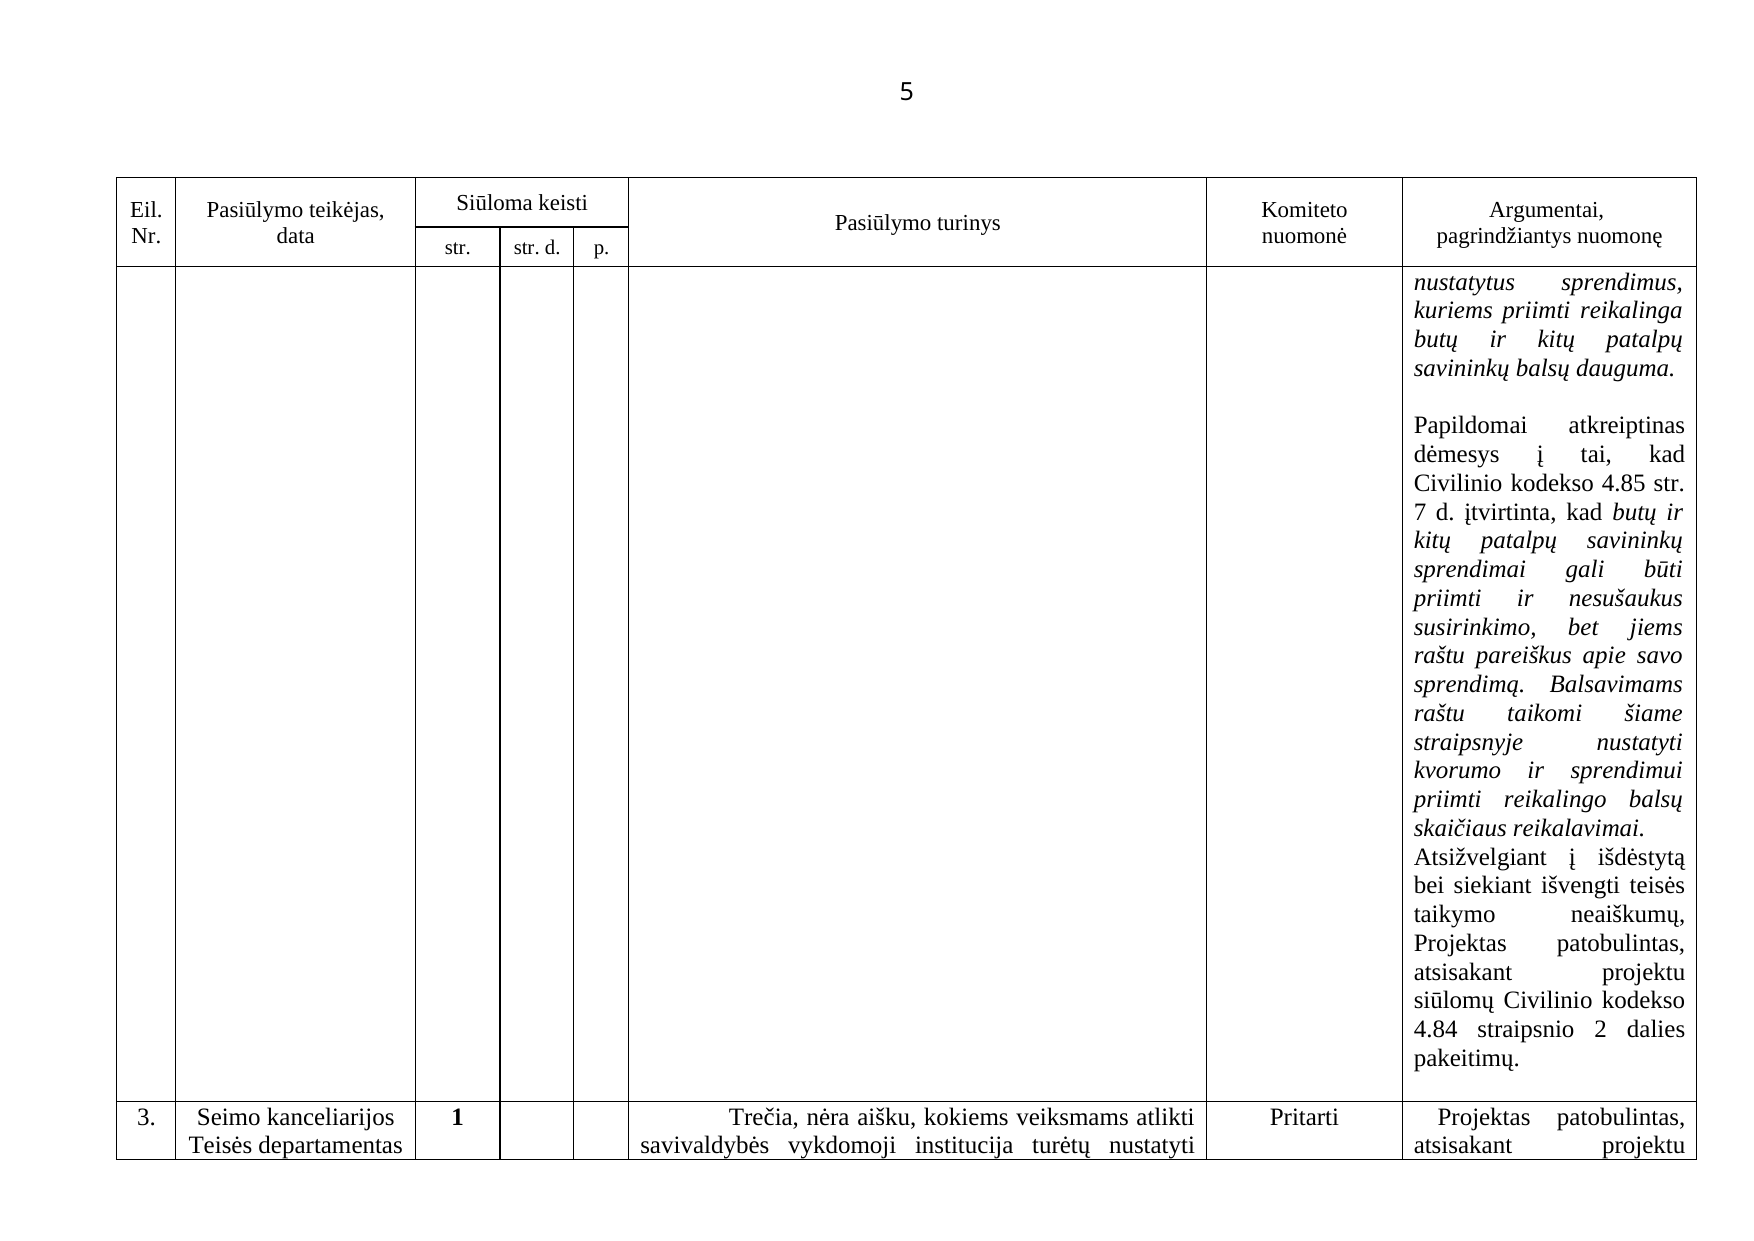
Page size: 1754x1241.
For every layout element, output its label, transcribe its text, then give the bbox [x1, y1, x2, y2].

table_header Pasiūlymo turinys [629, 178, 1206, 266]
table_header Siūloma keisti [416, 178, 628, 226]
table_header Komiteto nuomonė [1207, 178, 1402, 266]
table_header Pasiūlymo teikėjas, data [176, 178, 415, 266]
table_cell [574, 267, 628, 1101]
table_cell [501, 267, 573, 1101]
table_cell Trečia, nėra aišku, kokiems veiksmams atlikti savivaldybės vykdomoji institucija turėtų nustatyti [629, 1102, 1206, 1159]
table_header Argumentai, pagrindžiantys nuomonę [1403, 178, 1696, 266]
table_cell str. [416, 228, 499, 266]
table_cell Projektas patobulintas, atsisakant projektu [1403, 1102, 1696, 1159]
table_cell p. [574, 228, 628, 266]
table_header Eil. Nr. [117, 178, 175, 266]
table_cell [1207, 267, 1402, 1101]
table_cell [629, 267, 1206, 1101]
table_cell nustatytus sprendimus, kuriems priimti reikalinga butų ir kitų patalpų savininkų balsų dauguma. Papildomai atkreiptinas dėmesys į tai, kad Civilinio kodekso 4.85 str. 7 d. įtvirtinta, kad butų ir kitų patalpų savininkų sprendimai gali būti priimti ir nesušaukus susirinkimo, bet jiems raštu pareiškus apie savo sprendimą. Balsavimams raštu taikomi šiame straipsnyje nustatyti kvorumo ir sprendimui priimti reikalingo balsų skaičiaus reikalavimai. Atsižvelgiant į išdėstytą bei siekiant išvengti teisės taikymo neaiškumų, Projektas patobulintas, atsisakant projektu siūlomų Civilinio kodekso 4.84 straipsnio 2 dalies pakeitimų. [1403, 267, 1696, 1101]
table_cell [117, 267, 175, 1101]
table_cell [501, 1102, 573, 1159]
table_cell Pritarti [1207, 1102, 1402, 1159]
table_cell [416, 267, 499, 1101]
table_cell Seimo kanceliarijos Teisės departamentas [176, 1102, 415, 1159]
table_cell [574, 1102, 628, 1159]
table_cell str. d. [501, 228, 573, 266]
table_cell [176, 267, 415, 1101]
table_cell 1 [416, 1102, 499, 1159]
table_cell 3. [117, 1102, 175, 1159]
